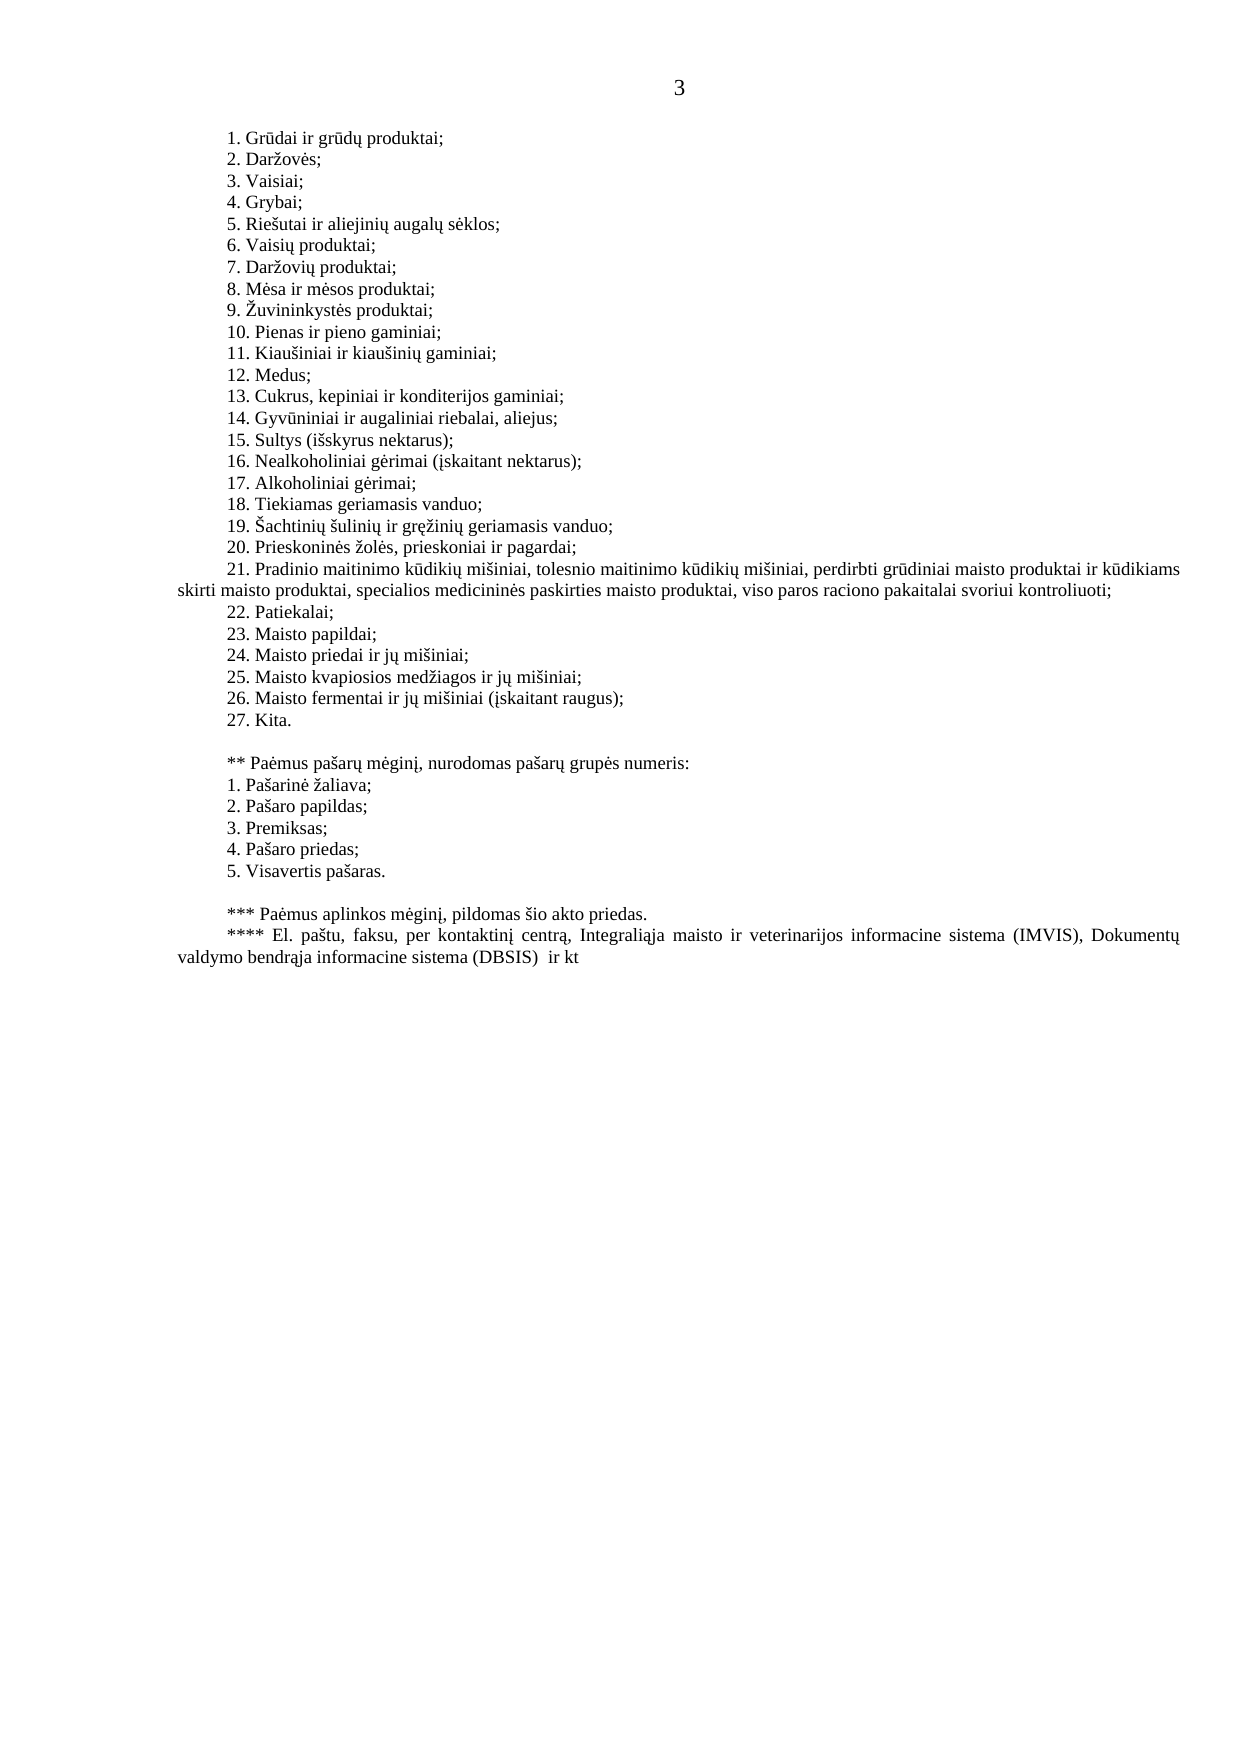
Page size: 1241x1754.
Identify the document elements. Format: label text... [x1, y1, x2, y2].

text 17. Alkoholiniai gėrimai; [103, 472, 1181, 493]
text 13. Cukrus, kepiniai ir konditerijos gaminiai; [103, 385, 1181, 407]
text 1. Grūdai ir grūdų produktai; [103, 127, 1181, 148]
text 4. Grybai; [103, 191, 1181, 213]
text 2. Daržovės; [103, 148, 1181, 170]
text 24. Maisto priedai ir jų mišiniai; [103, 644, 1181, 666]
text 18. Tiekiamas geriamasis vanduo; [103, 493, 1181, 515]
text 15. Sultys (išskyrus nektarus); [103, 428, 1181, 450]
text 23. Maisto papildai; [103, 622, 1181, 644]
text 26. Maisto fermentai ir jų mišiniai (įskaitant raugus); [103, 687, 1181, 709]
text 25. Maisto kvapiosios medžiagos ir jų mišiniai; [103, 666, 1181, 687]
text 9. Žuvininkystės produktai; [103, 299, 1181, 321]
text ** Paėmus pašarų mėginį, nurodomas pašarų grupės numeris: [65, 752, 1181, 773]
text 21. Pradinio maitinimo kūdikių mišiniai, tolesnio maitinimo kūdikių mišiniai, perdirbti grūdiniai maisto produktai ir kūdikiams skirti maisto produktai, specialios medicininės paskirties maisto produktai, viso paros raciono pakaitalai svoriui kontroliuoti; [177, 558, 1181, 601]
text 3. Premiksas; [103, 817, 1181, 838]
text 5. Visavertis pašaras. [103, 860, 1181, 881]
text 1. Pašarinė žaliava; [103, 773, 1181, 795]
text *** Paėmus aplinkos mėginį, pildomas šio akto priedas. [65, 903, 1181, 924]
text 22. Patiekalai; [103, 601, 1181, 622]
text 16. Nealkoholiniai gėrimai (įskaitant nektarus); [103, 450, 1181, 472]
text 20. Prieskoninės žolės, prieskoniai ir pagardai; [103, 536, 1181, 558]
text 11. Kiaušiniai ir kiaušinių gaminiai; [103, 342, 1181, 364]
text 3. Vaisiai; [103, 170, 1181, 191]
text 10. Pienas ir pieno gaminiai; [103, 321, 1181, 342]
text **** El. paštu, faksu, per kontaktinį centrą, Integraliąja maisto ir veterinarijos informacine sistema (IMVIS), Dokumentų valdymo bendrąja informacine sistema (DBSIS) ir kt [177, 924, 1181, 967]
text 6. Vaisių produktai; [103, 234, 1181, 256]
text 7. Daržovių produktai; [103, 256, 1181, 277]
text 27. Kita. [103, 709, 1181, 730]
text 2. Pašaro papildas; [103, 795, 1181, 817]
text 4. Pašaro priedas; [103, 838, 1181, 860]
text 14. Gyvūniniai ir augaliniai riebalai, aliejus; [103, 407, 1181, 428]
text 12. Medus; [103, 364, 1181, 385]
text 19. Šachtinių šulinių ir gręžinių geriamasis vanduo; [103, 515, 1181, 536]
text 5. Riešutai ir aliejinių augalų sėklos; [103, 213, 1181, 234]
text 8. Mėsa ir mėsos produktai; [103, 277, 1181, 299]
